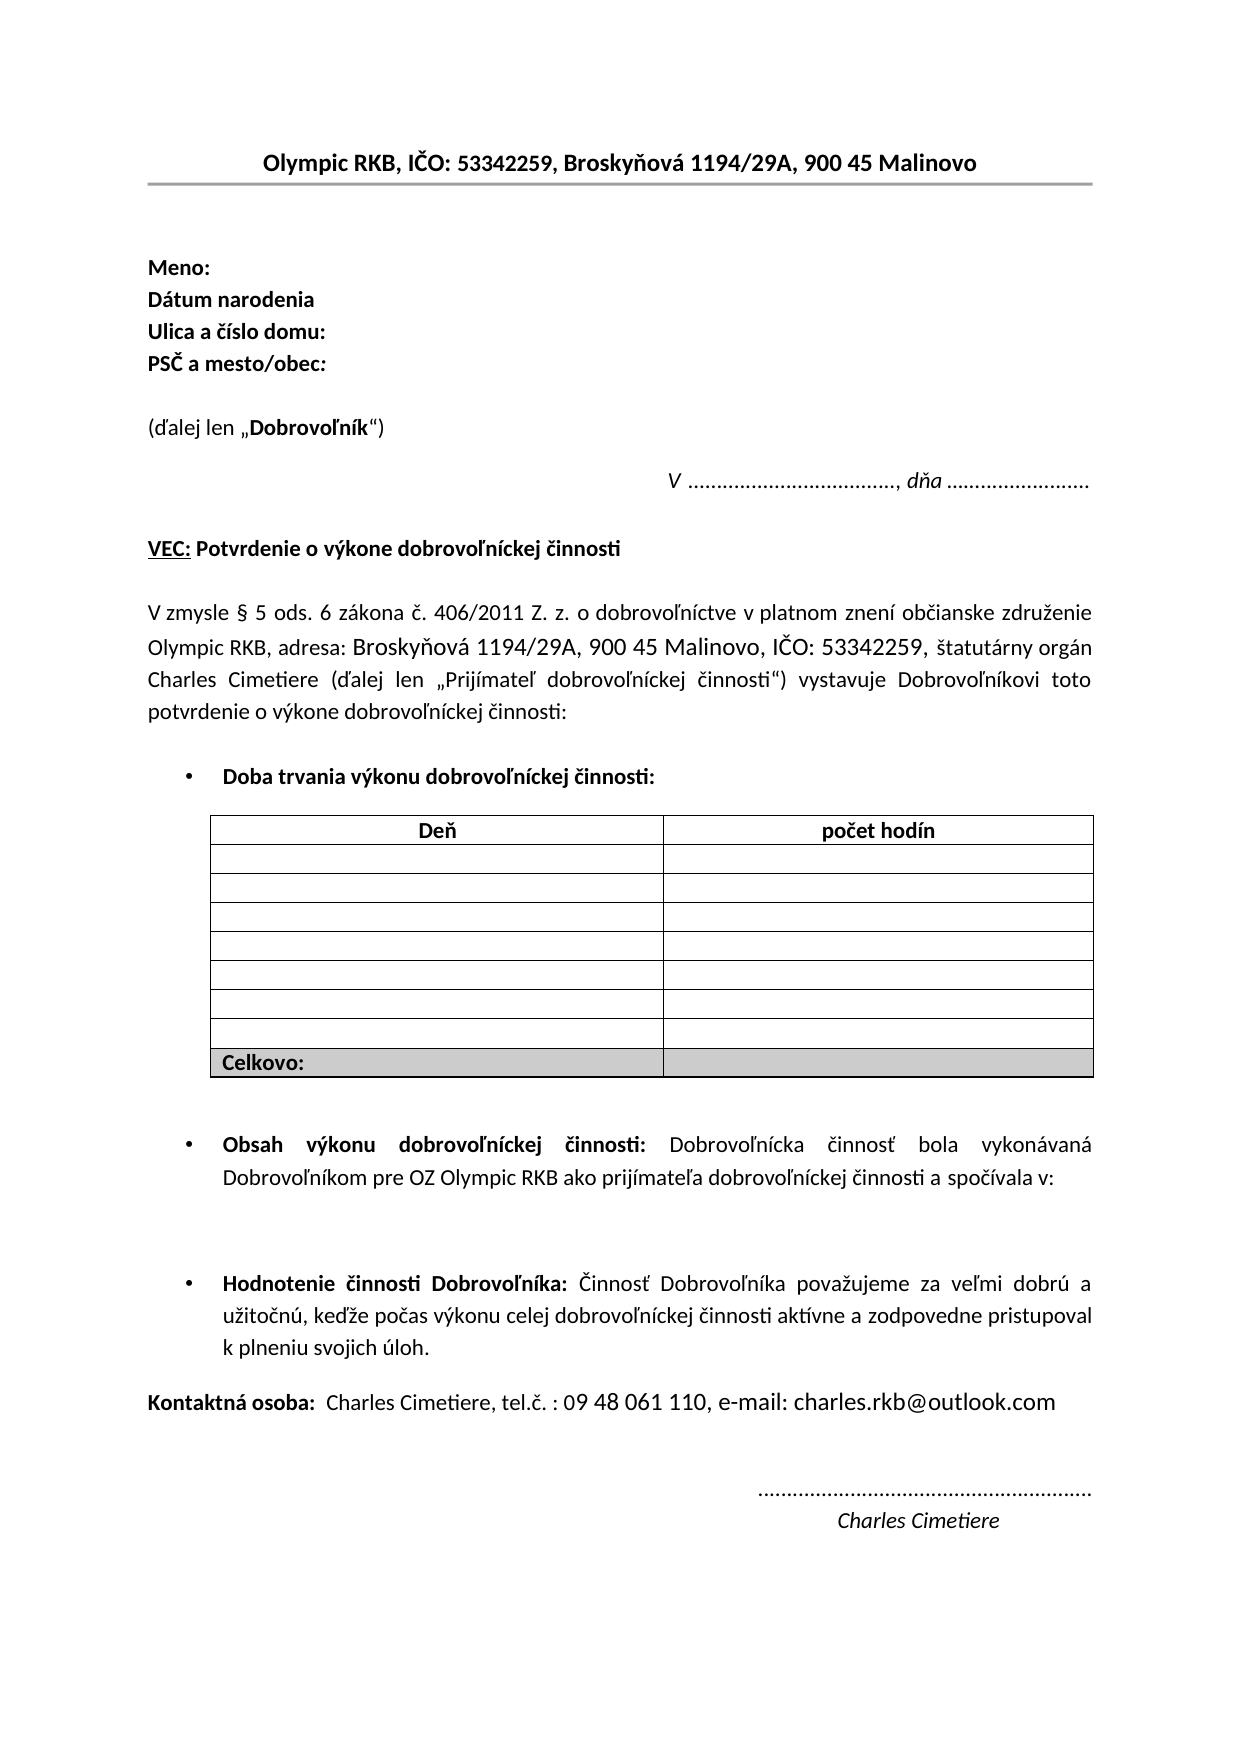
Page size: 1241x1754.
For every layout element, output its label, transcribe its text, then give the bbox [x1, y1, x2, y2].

text Dátum narodenia [148, 285, 1093, 313]
table_header Deň [211, 816, 663, 844]
text VEC: Potvrdenie o výkone dobrovoľníckej činnosti [148, 534, 1093, 562]
table_cell [664, 845, 1093, 873]
table_cell Celkovo: [211, 1049, 663, 1076]
table_cell [211, 961, 663, 989]
table_cell [664, 903, 1093, 931]
text Charles Cimetiere [811, 1506, 1093, 1534]
list Hodnotenie činnosti Dobrovoľníka: Činnosť Dobrovoľníka považujeme za veľmi dobrú a užitočnú, keďže počas výkonu celej dobrovoľníckej činnosti aktívne a zodpovedne pristupoval k plneniu svojich úloh. [185, 1269, 1093, 1361]
text Meno: [148, 253, 1093, 281]
table_cell [211, 903, 663, 931]
table_cell [211, 874, 663, 902]
table_cell [211, 932, 663, 960]
text .......................................................... [148, 1474, 1093, 1502]
text Kontaktná osoba: Charles Cimetiere, tel.č. : 09 48 061 110, e-mail: charles.rkb@outlook.com [148, 1386, 1093, 1417]
table_cell [211, 1019, 663, 1047]
table_cell [664, 874, 1093, 902]
text PSČ a mesto/obec: [148, 349, 1093, 377]
table_cell [664, 990, 1093, 1018]
list Doba trvania výkonu dobrovoľníckej činnosti: [185, 762, 1093, 790]
table_header počet hodín [664, 816, 1093, 844]
list Obsah výkonu dobrovoľníckej činnosti: Dobrovoľnícka činnosť bola vykonávaná Dobrovoľníkom pre OZ Olympic RKB ako prijímateľa dobrovoľníckej činnosti a spočívala v: [185, 1131, 1093, 1191]
text V ...................................., dňa …...................... [148, 467, 1093, 494]
table_cell [664, 932, 1093, 960]
text V zmysle § 5 ods. 6 zákona č. 406/2011 Z. z. o dobrovoľníctve v platnom znení občianske združenie Olympic RKB, adresa: Broskyňová 1194/29A, 900 45 Malinovo, IČO: 53342259, štatutárny orgán Charles Cimetiere (ďalej len „Prijímateľ dobrovoľníckej činnosti“) vystavuje Dobrovoľníkovi toto potvrdenie o výkone dobrovoľníckej činnosti: [148, 598, 1093, 726]
table_cell [664, 1019, 1093, 1047]
table_cell [664, 961, 1093, 989]
text Ulica a číslo domu: [148, 317, 1093, 345]
text (ďalej len „Dobrovoľník“) [148, 413, 1093, 442]
text Olympic RKB, IČO: 53342259, Broskyňová 1194/29A, 900 45 Malinovo [148, 148, 1093, 178]
table_cell [664, 1049, 1093, 1076]
table_cell [211, 845, 663, 873]
table_cell [211, 990, 663, 1018]
